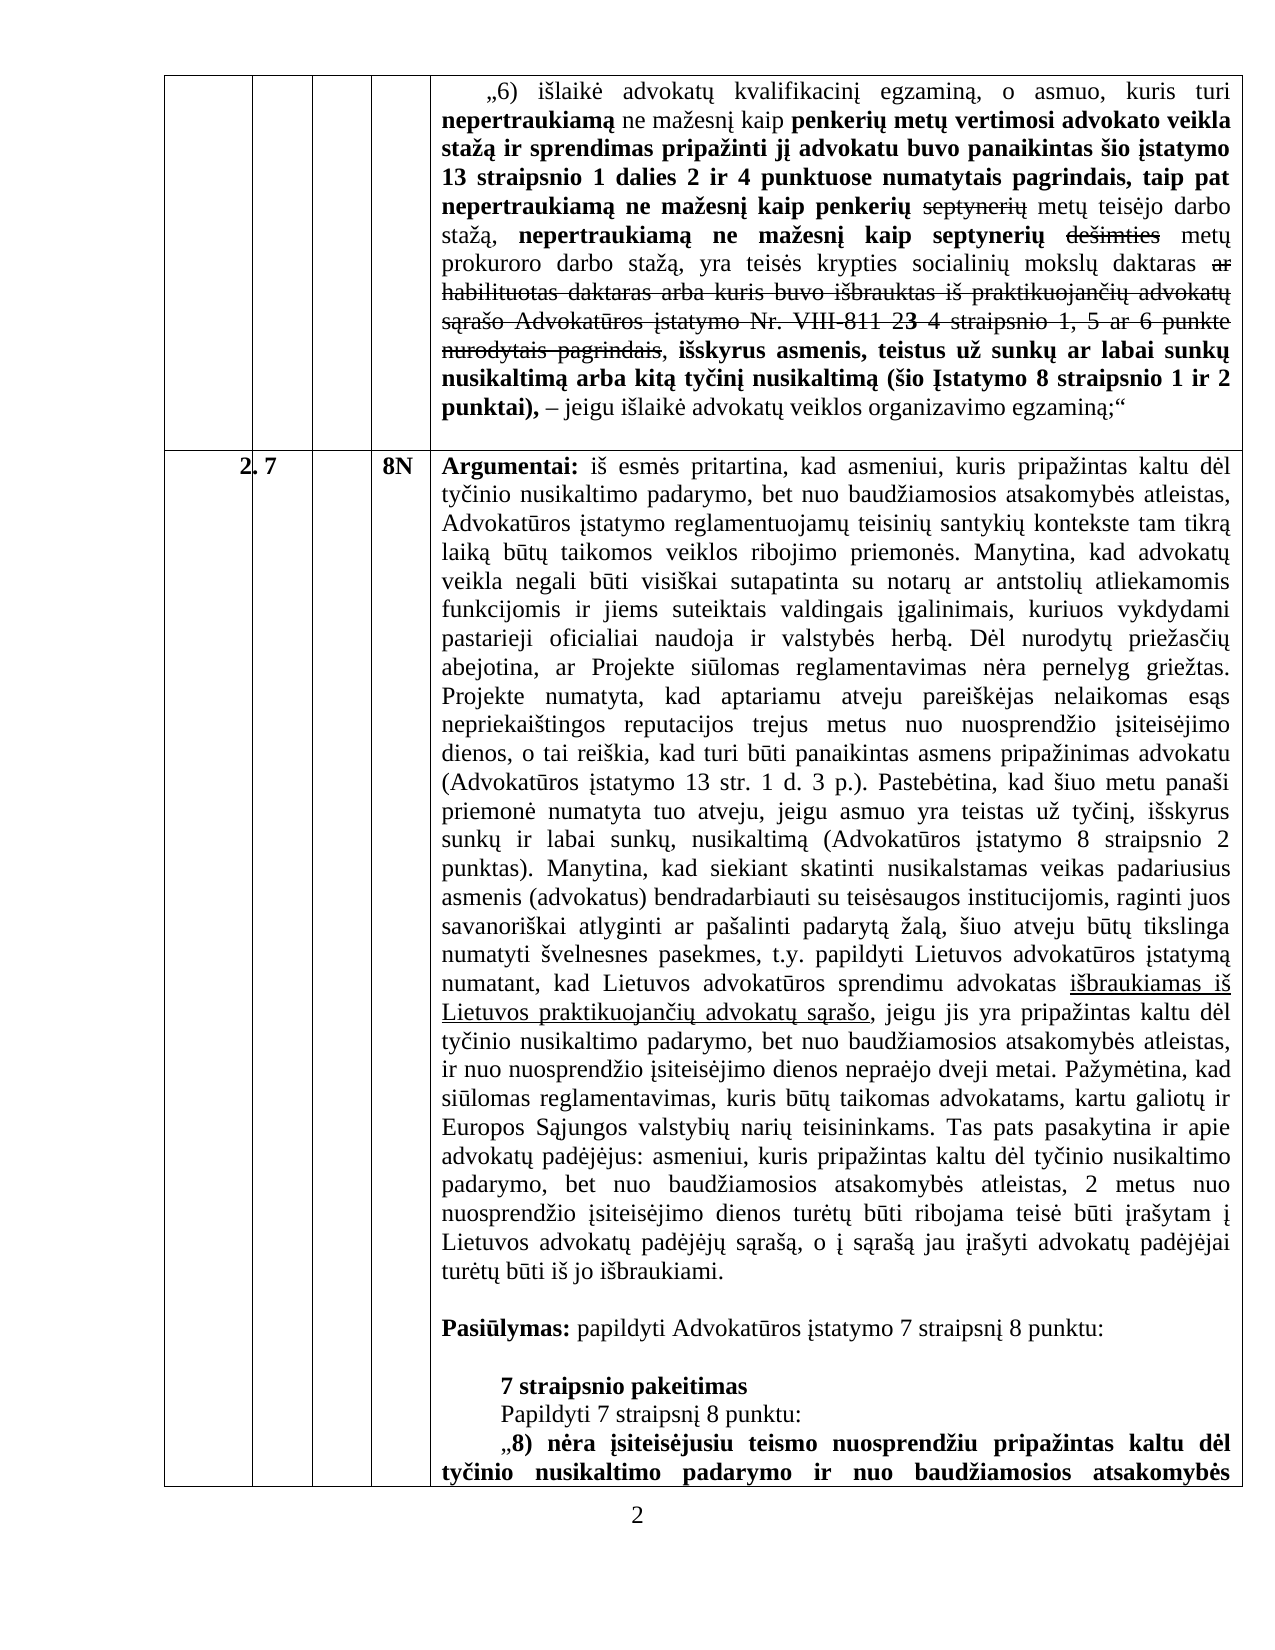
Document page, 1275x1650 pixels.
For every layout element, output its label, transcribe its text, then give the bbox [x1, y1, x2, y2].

table_cell 7 [253, 76, 312, 450]
table_cell [372, 76, 430, 450]
table_cell 8N [372, 451, 430, 1486]
table_cell 7 [253, 451, 312, 1486]
table_cell „6) išlaikė advokatų kvalifikacinį egzaminą, o asmuo, kuris turi nepertraukiamą ne mažesnį kaip penkerių metų vertimosi advokato veikla stažą ir sprendimas pripažinti jį advokatu buvo panaikintas šio įstatymo 13 straipsnio 1 dalies 2 ir 4 punktuose numatytais pagrindais, taip pat nepertraukiamą ne mažesnį kaip penkerių septynerių metų teisėjo darbo stažą, nepertraukiamą ne mažesnį kaip septynerių dešimties metų prokuroro darbo stažą, yra teisės krypties socialinių mokslų daktaras ar habilituotas daktaras arba kuris buvo išbrauktas iš praktikuojančių advokatų sąrašo Advokatūros įstatymo Nr. VIII-811 23 4 straipsnio 1, 5 ar 6 punkte nurodytais pagrindais, išskyrus asmenis, teistus už sunkų ar labai sunkų nusikaltimą arba kitą tyčinį nusikaltimą (šio Įstatymo 8 straipsnio 1 ir 2 punktai), – jeigu išlaikė advokatų veiklos organizavimo egzaminą;“ [431, 76, 1242, 450]
table_cell Argumentai: iš esmės pritartina, kad asmeniui, kuris pripažintas kaltu dėl tyčinio nusikaltimo padarymo, bet nuo baudžiamosios atsakomybės atleistas, Advokatūros įstatymo reglamentuojamų teisinių santykių kontekste tam tikrą laiką būtų taikomos veiklos ribojimo priemonės. Manytina, kad advokatų veikla negali būti visiškai sutapatinta su notarų ar antstolių atliekamomis funkcijomis ir jiems suteiktais valdingais įgalinimais, kuriuos vykdydami pastarieji oficialiai naudoja ir valstybės herbą. Dėl nurodytų priežasčių abejotina, ar Projekte siūlomas reglamentavimas nėra pernelyg griežtas. Projekte numatyta, kad aptariamu atveju pareiškėjas nelaikomas esąs nepriekaištingos reputacijos trejus metus nuo nuosprendžio įsiteisėjimo dienos, o tai reiškia, kad turi būti panaikintas asmens pripažinimas advokatu (Advokatūros įstatymo 13 str. 1 d. 3 p.). Pastebėtina, kad šiuo metu panaši priemonė numatyta tuo atveju, jeigu asmuo yra teistas už tyčinį, išskyrus sunkų ir labai sunkų, nusikaltimą (Advokatūros įstatymo 8 straipsnio 2 punktas). Manytina, kad siekiant skatinti nusikalstamas veikas padariusius asmenis (advokatus) bendradarbiauti su teisėsaugos institucijomis, raginti juos savanoriškai atlyginti ar pašalinti padarytą žalą, šiuo atveju būtų tikslinga numatyti švelnesnes pasekmes, t.y. papildyti Lietuvos advokatūros įstatymą numatant, kad Lietuvos advokatūros sprendimu advokatas išbraukiamas iš Lietuvos praktikuojančių advokatų sąrašo, jeigu jis yra pripažintas kaltu dėl tyčinio nusikaltimo padarymo, bet nuo baudžiamosios atsakomybės atleistas, ir nuo nuosprendžio įsiteisėjimo dienos nepraėjo dveji metai. Pažymėtina, kad siūlomas reglamentavimas, kuris būtų taikomas advokatams, kartu galiotų ir Europos Sąjungos valstybių narių teisininkams. Tas pats pasakytina ir apie advokatų padėjėjus: asmeniui, kuris pripažintas kaltu dėl tyčinio nusikaltimo padarymo, bet nuo baudžiamosios atsakomybės atleistas, 2 metus nuo nuosprendžio įsiteisėjimo dienos turėtų būti ribojama teisė būti įrašytam į Lietuvos advokatų padėjėjų sąrašą, o į sąrašą jau įrašyti advokatų padėjėjai turėtų būti iš jo išbraukiami. Pasiūlymas: papildyti Advokatūros įstatymo 7 straipsnį 8 punktu: 7 straipsnio pakeitimas Papildyti 7 straipsnį 8 punktu: „8) nėra įsiteisėjusiu teismo nuosprendžiu pripažintas kaltu dėl tyčinio nusikaltimo padarymo ir nuo baudžiamosios atsakomybės [431, 451, 1242, 1486]
table_cell [165, 451, 252, 1486]
table_cell [165, 76, 252, 450]
table_cell [313, 451, 371, 1486]
table_cell [313, 76, 371, 450]
